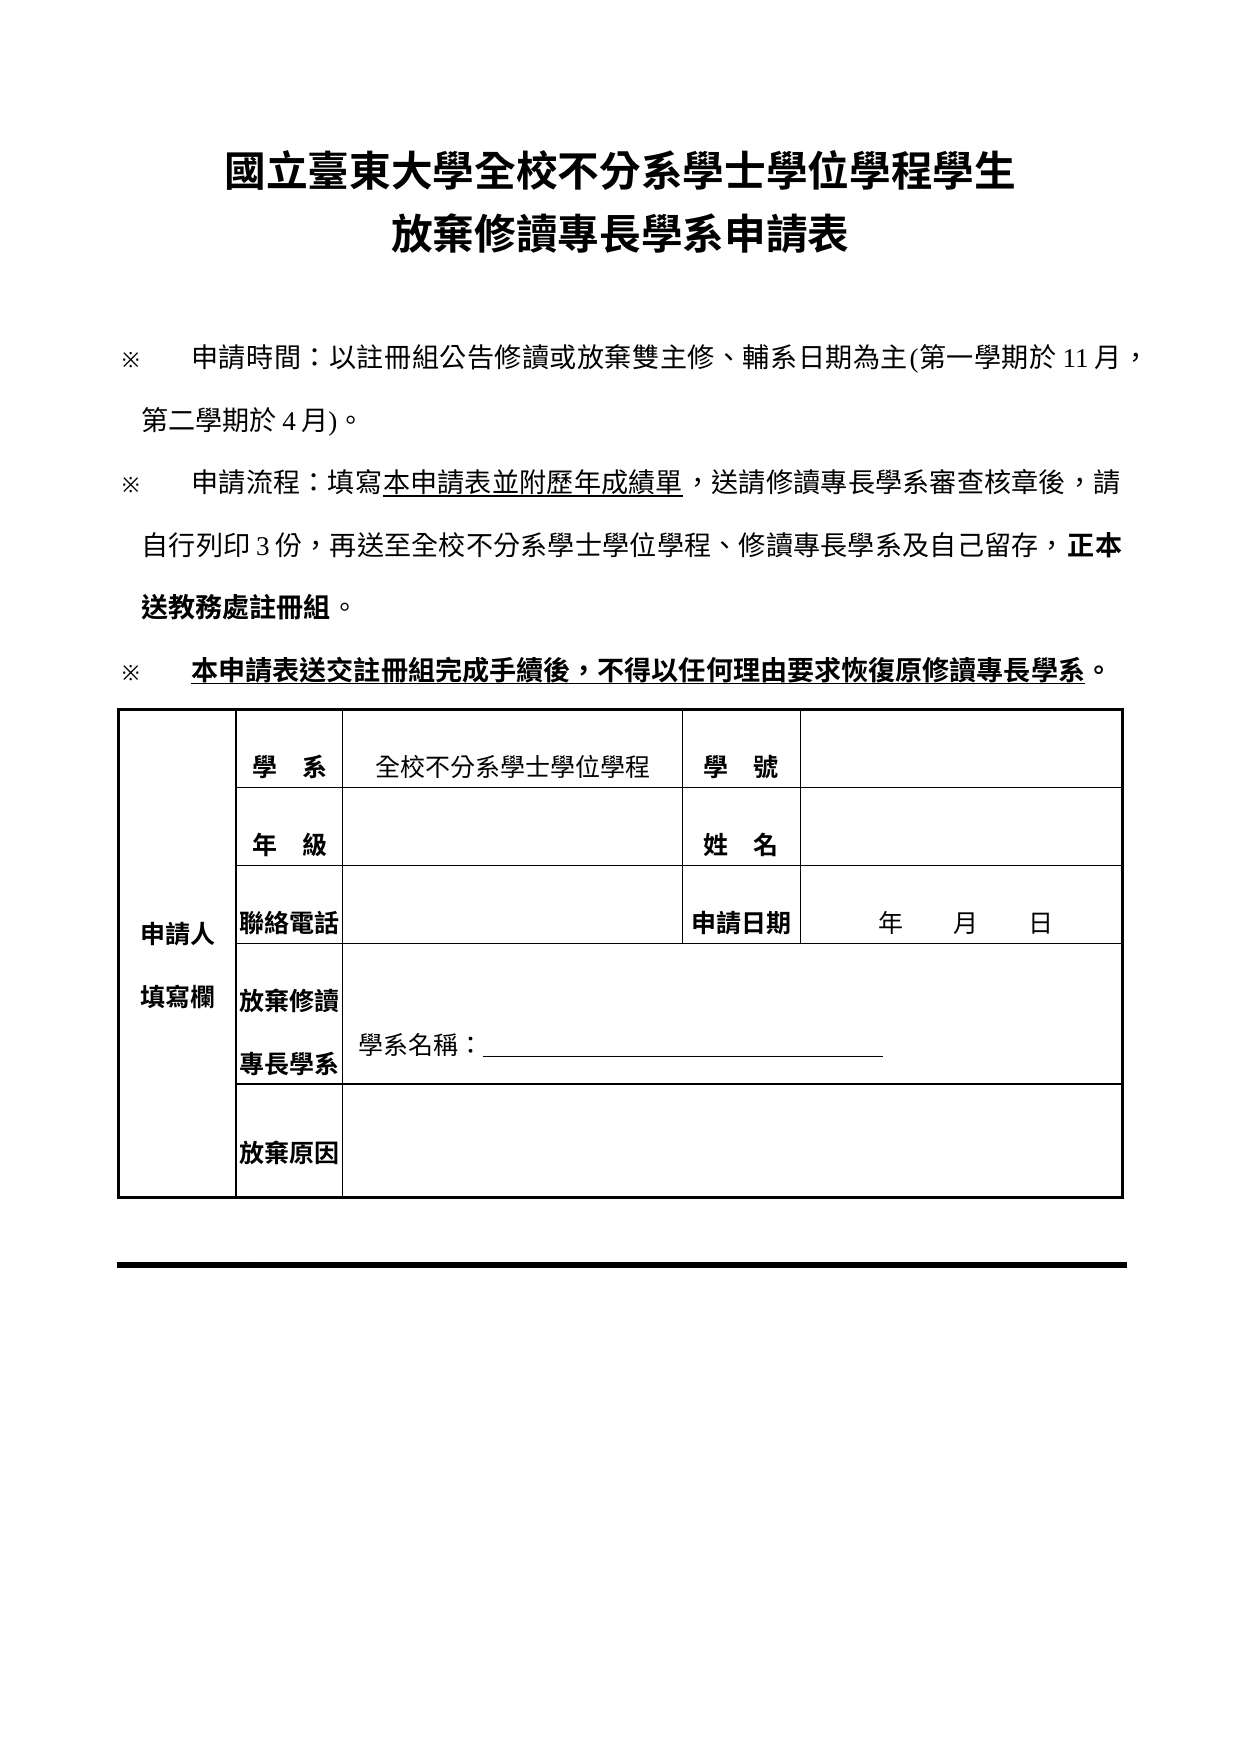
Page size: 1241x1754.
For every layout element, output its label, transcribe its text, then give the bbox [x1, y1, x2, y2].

table_cell 聯絡電話 [237, 866, 342, 943]
table_cell 放棄原因 [237, 1085, 342, 1196]
table_cell 姓 名 [683, 788, 800, 864]
text 放棄修讀專長學系申請表 [118, 189, 1122, 252]
table_header 學 系 [237, 711, 342, 786]
table_cell 放棄修讀專長學系 [237, 944, 342, 1083]
table_header [801, 711, 1121, 786]
table_cell [343, 788, 682, 864]
list 本申請表送交註冊組完成手續後，不得以任何理由要求恢復原修讀專長學系。 [118, 627, 1122, 689]
table_cell 學系名稱：＿＿＿＿＿＿＿＿＿＿＿＿＿＿＿＿ [343, 944, 1121, 1083]
list 申請時間：以註冊組公告修讀或放棄雙主修、輔系日期為主(第一學期於11月，第二學期於4月)。 [118, 314, 1122, 439]
table_cell [343, 1085, 1121, 1196]
list 申請流程：填寫本申請表並附歷年成績單，送請修讀專長學系審查核章後，請自行列印3份，再送至全校不分系學士學位學程、修讀專長學系及自己留存，正本送教務處註冊組。 [118, 439, 1122, 627]
table_cell 年 月 日 [801, 866, 1121, 943]
text 國立臺東大學全校不分系學士學位學程學生 [118, 127, 1122, 189]
table_header 學 號 [683, 711, 800, 786]
table_header 申請人 填寫欄 [120, 711, 235, 1196]
table_cell [343, 866, 682, 943]
table_header 全校不分系學士學位學程 [343, 711, 682, 786]
table_cell 年 級 [237, 788, 342, 864]
table_cell [801, 788, 1121, 864]
table_cell 申請日期 [683, 866, 800, 943]
